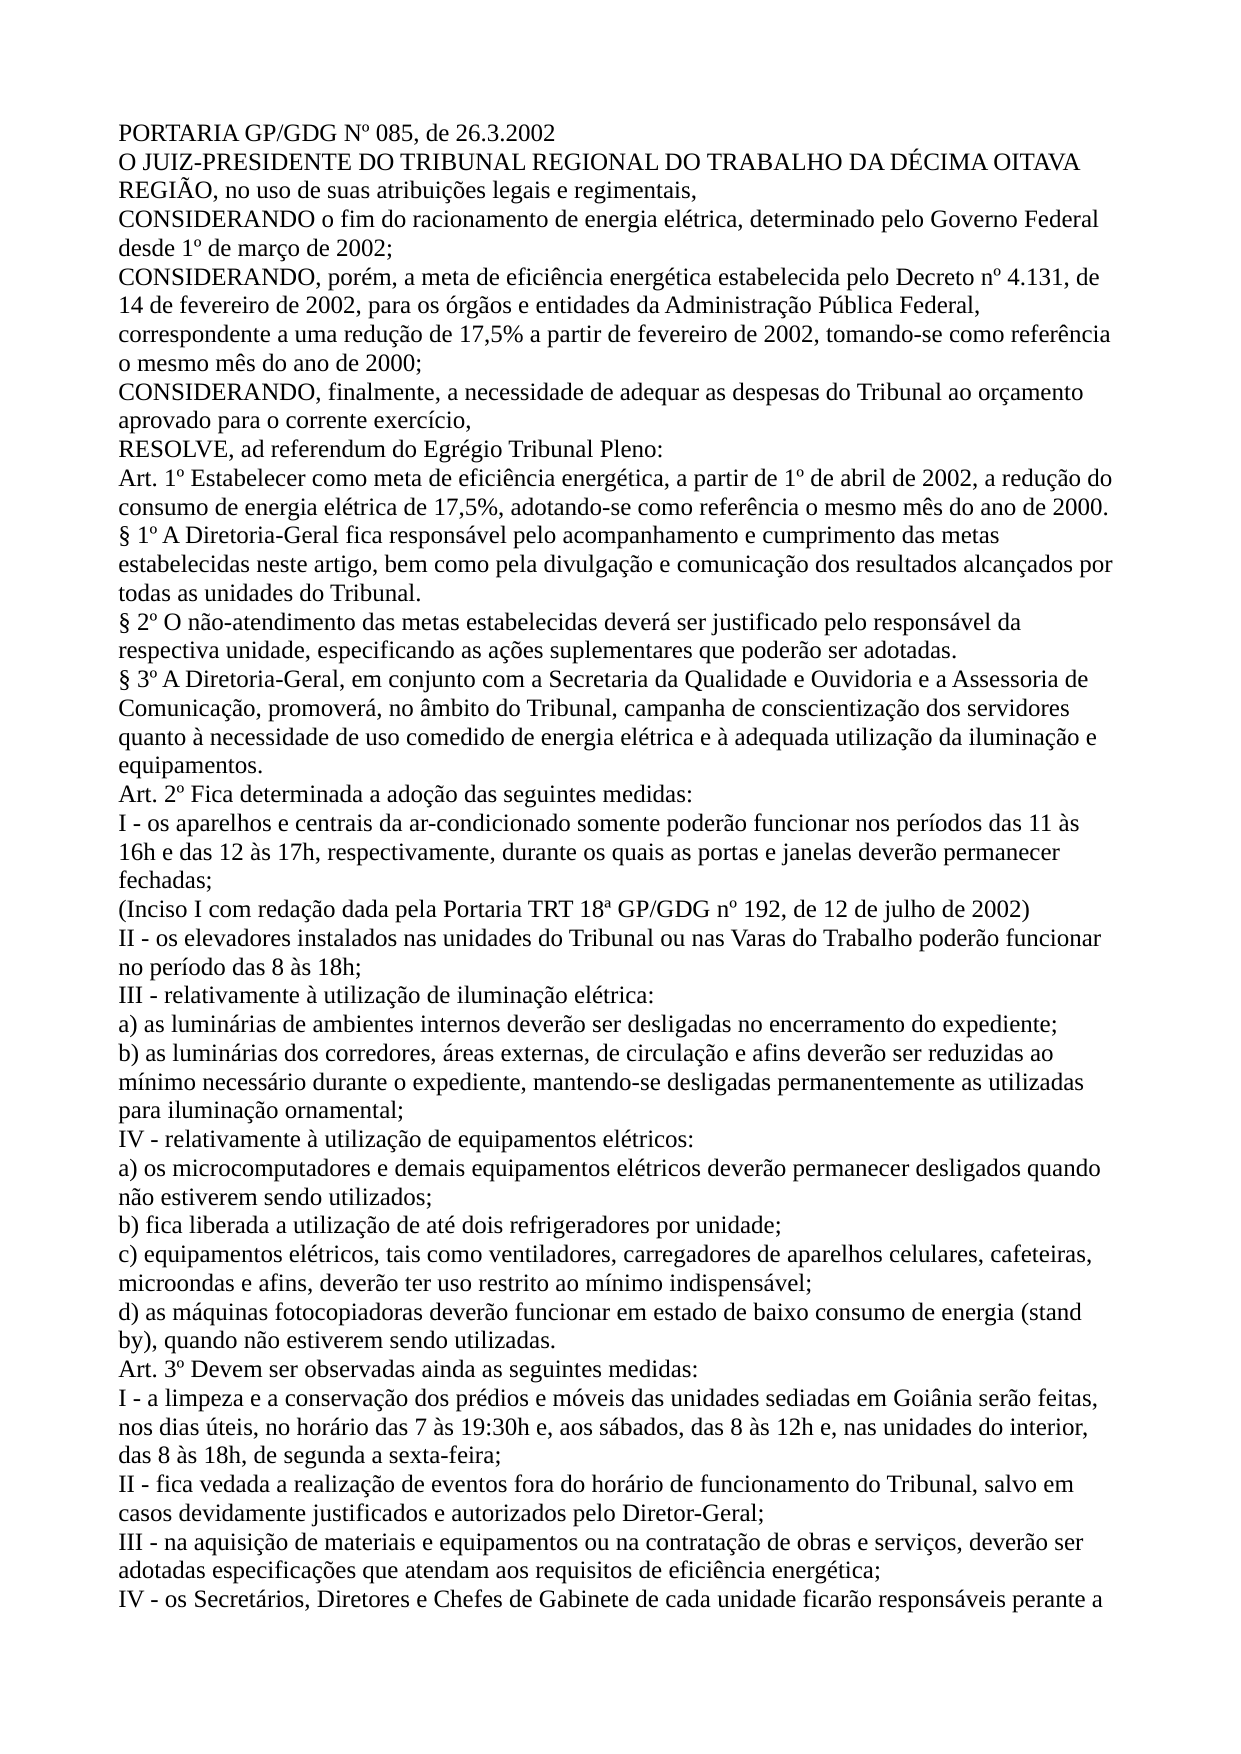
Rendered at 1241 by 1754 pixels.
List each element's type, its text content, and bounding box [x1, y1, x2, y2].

text III - na aquisição de materiais e equipamentos ou na contratação de obras e serviços, deverão ser adotadas especificações que atendam aos requisitos de eficiência energética; IV - os Secretários, Diretores e Chefes de Gabinete de cada unidade ficarão responsáveis perante a [118, 1527, 1122, 1613]
text PORTARIA GP/GDG Nº 085, de 26.3.2002 O JUIZ-PRESIDENTE DO TRIBUNAL REGIONAL DO TRABALHO DA DÉCIMA OITAVA REGIÃO, no uso de suas atribuições legais e regimentais, CONSIDERANDO o fim do racionamento de energia elétrica, determinado pelo Governo Federal desde 1º de março de 2002; CONSIDERANDO, porém, a meta de eficiência energética estabelecida pelo Decreto nº 4.131, de 14 de fevereiro de 2002, para os órgãos e entidades da Administração Pública Federal, correspondente a uma redução de 17,5% a partir de fevereiro de 2002, tomando-se como referência o mesmo mês do ano de 2000; CONSIDERANDO, finalmente, a necessidade de adequar as despesas do Tribunal ao orçamento aprovado para o corrente exercício, RESOLVE, ad referendum do Egrégio Tribunal Pleno: Art. 1º Estabelecer como meta de eficiência energética, a partir de 1º de abril de 2002, a redução do consumo de energia elétrica de 17,5%, adotando-se como referência o mesmo mês do ano de 2000. § 1º A Diretoria-Geral fica responsável pelo acompanhamento e cumprimento das metas estabelecidas neste artigo, bem como pela divulgação e comunicação dos resultados alcançados por todas as unidades do Tribunal. § 2º O não-atendimento das metas estabelecidas deverá ser justificado pelo responsável da respectiva unidade, especificando as ações suplementares que poderão ser adotadas. § 3º A Diretoria-Geral, em conjunto com a Secretaria da Qualidade e Ouvidoria e a Assessoria de Comunicação, promoverá, no âmbito do Tribunal, campanha de conscientização dos servidores quanto à necessidade de uso comedido de energia elétrica e à adequada utilização da iluminação e equipamentos. Art. 2º Fica determinada a adoção das seguintes medidas: I - os aparelhos e centrais da ar-condicionado somente poderão funcionar nos períodos das 11 às 16h e das 12 às 17h, respectivamente, durante os quais as portas e janelas deverão permanecer fechadas; (Inciso I com redação dada pela Portaria TRT 18ª GP/GDG nº 192, de 12 de julho de 2002) II - os elevadores instalados nas unidades do Tribunal ou nas Varas do Trabalho poderão funcionar no período das 8 às 18h; III - relativamente à utilização de iluminação elétrica: a) as luminárias de ambientes internos deverão ser desligadas no encerramento do expediente; b) as luminárias dos corredores, áreas externas, de circulação e afins deverão ser reduzidas ao mínimo necessário durante o expediente, mantendo-se desligadas permanentemente as utilizadas para iluminação ornamental; IV - relativamente à utilização de equipamentos elétricos: a) os microcomputadores e demais equipamentos elétricos deverão permanecer desligados quando não estiverem sendo utilizados; b) fica liberada a utilização de até dois refrigeradores por unidade; c) equipamentos elétricos, tais como ventiladores, carregadores de aparelhos celulares, cafeteiras, microondas e afins, deverão ter uso restrito ao mínimo indispensável; d) as máquinas fotocopiadoras deverão funcionar em estado de baixo consumo de energia (stand by), quando não estiverem sendo utilizadas. Art. 3º Devem ser observadas ainda as seguintes medidas: I - a limpeza e a conservação dos prédios e móveis das unidades sediadas em Goiânia serão feitas, nos dias úteis, no horário das 7 às 19:30h e, aos sábados, das 8 às 12h e, nas unidades do interior, das 8 às 18h, de segunda a sexta-feira; II - fica vedada a realização de eventos fora do horário de funcionamento do Tribunal, salvo em casos devidamente justificados e autorizados pelo Diretor-Geral; [118, 118, 1122, 1527]
